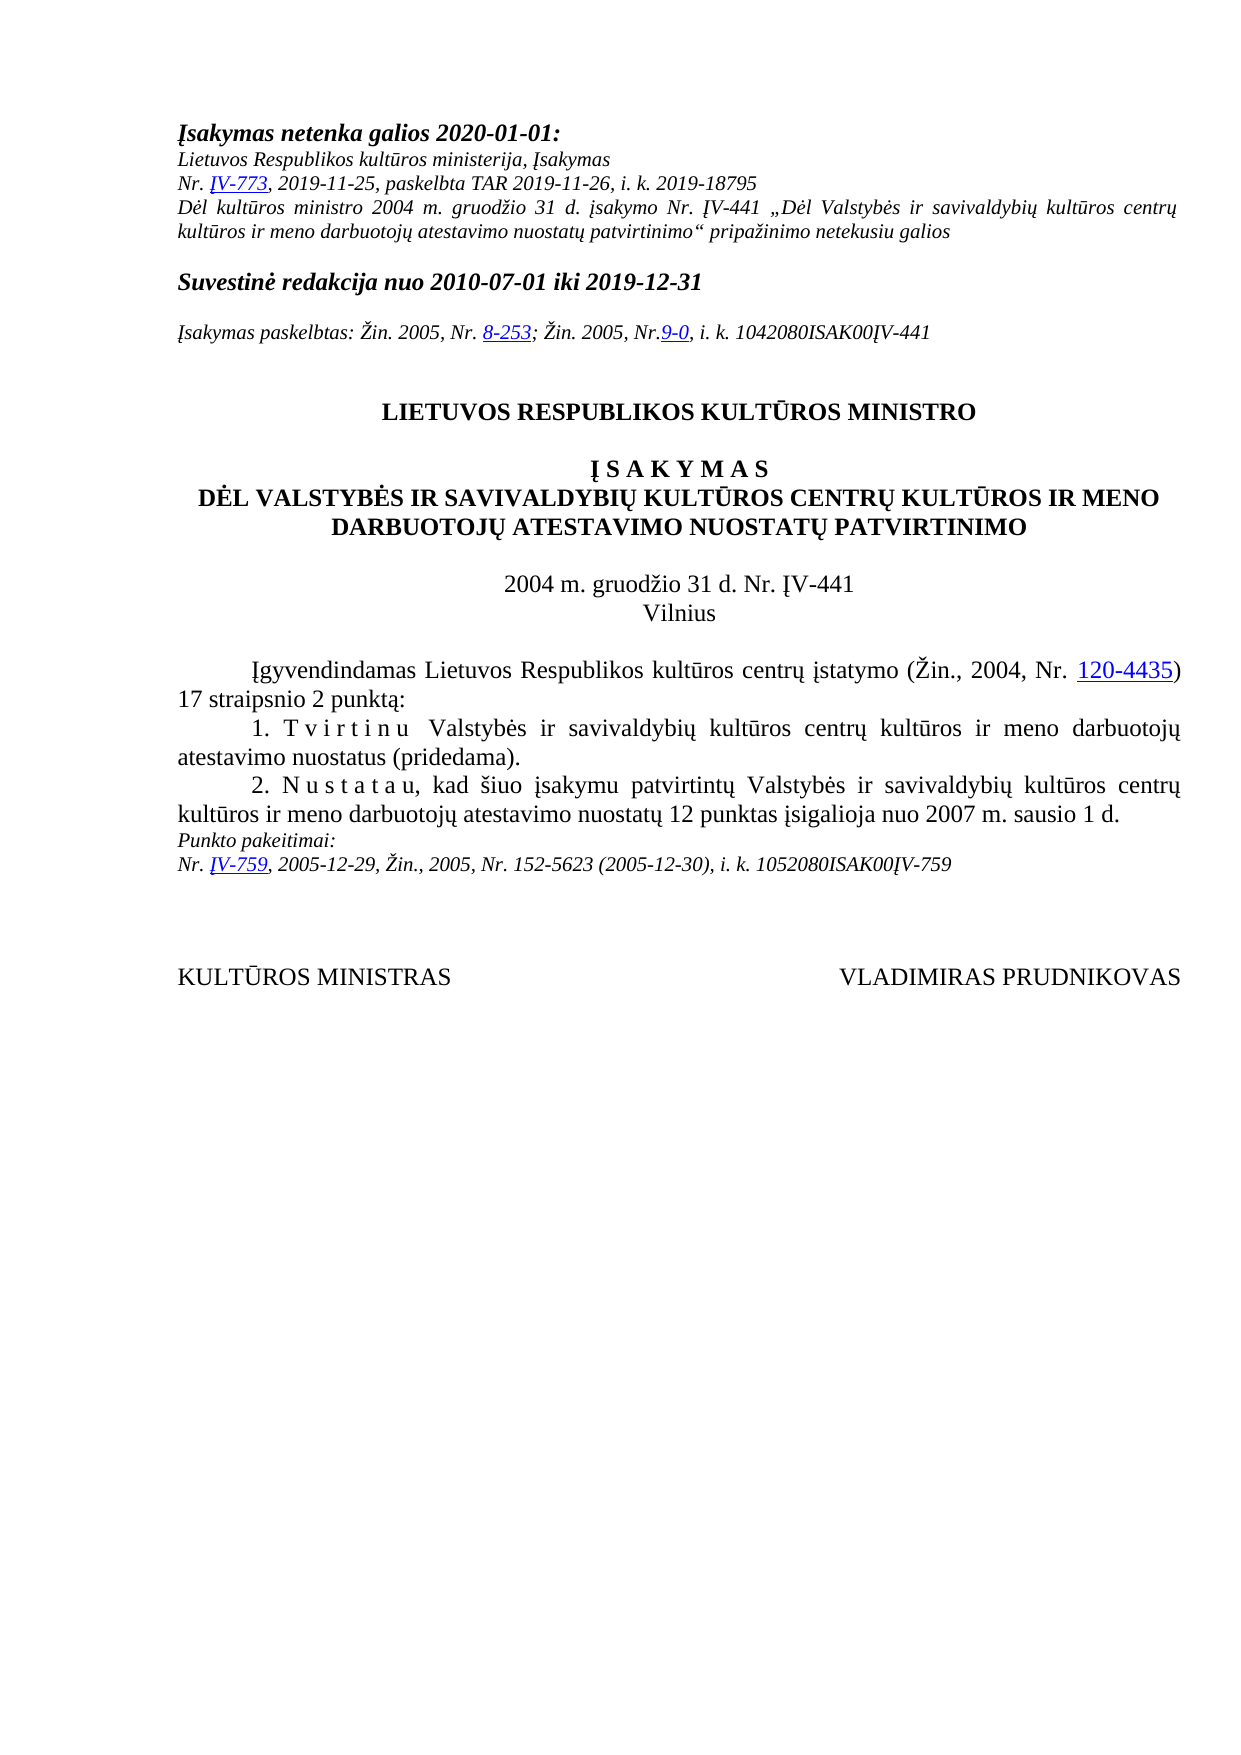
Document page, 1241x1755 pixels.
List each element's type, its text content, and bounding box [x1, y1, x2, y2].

text KULTŪROS MINISTRAS VLADIMIRAS PRUDNIKOVAS [177, 962, 1181, 991]
text Dėl kultūros ministro 2004 m. gruodžio 31 d. įsakymo Nr. ĮV-441 „Dėl Valstybės ir savivaldybių kultūros centrų kultūros ir meno darbuotojų atestavimo nuostatų patvirtinimo“ pripažinimo netekusiu galios [177, 195, 1181, 243]
text LIETUVOS RESPUBLIKOS KULTŪROS MINISTRO [177, 397, 1181, 426]
text Įsakymas netenka galios 2020-01-01: [177, 118, 1181, 147]
text 1. Tvirtinu Valstybės ir savivaldybių kultūros centrų kultūros ir meno darbuotojų atestavimo nuostatus (pridedama). [177, 713, 1181, 771]
text Į S A K Y M A S [177, 454, 1181, 483]
text Nr. ĮV-759, 2005-12-29, Žin., 2005, Nr. 152-5623 (2005-12-30), i. k. 1052080ISAK00ĮV-759 [177, 852, 1181, 876]
text Nr. ĮV-773, 2019-11-25, paskelbta TAR 2019-11-26, i. k. 2019-18795 [177, 171, 1181, 195]
text 2. Nustatau, kad šiuo įsakymu patvirtintų Valstybės ir savivaldybių kultūros centrų kultūros ir meno darbuotojų atestavimo nuostatų 12 punktas įsigalioja nuo 2007 m. sausio 1 d. [177, 771, 1181, 828]
text Įgyvendindamas Lietuvos Respublikos kultūros centrų įstatymo (Žin., 2004, Nr. 120-4435) 17 straipsnio 2 punktą: [177, 656, 1181, 713]
text Lietuvos Respublikos kultūros ministerija, Įsakymas [177, 147, 1181, 171]
text Suvestinė redakcija nuo 2010-07-01 iki 2019-12-31 [177, 267, 1181, 296]
text Punkto pakeitimai: [177, 828, 1181, 852]
text Vilnius [177, 598, 1181, 627]
text DĖL VALSTYBĖS IR SAVIVALDYBIŲ KULTŪROS CENTRŲ KULTŪROS IR MENO DARBUOTOJŲ ATESTAVIMO NUOSTATŲ PATVIRTINIMO [177, 483, 1181, 541]
text 2004 m. gruodžio 31 d. Nr. ĮV-441 [177, 569, 1181, 598]
text Įsakymas paskelbtas: Žin. 2005, Nr. 8-253; Žin. 2005, Nr.9-0, i. k. 1042080ISAK00ĮV-441 [177, 320, 1181, 344]
